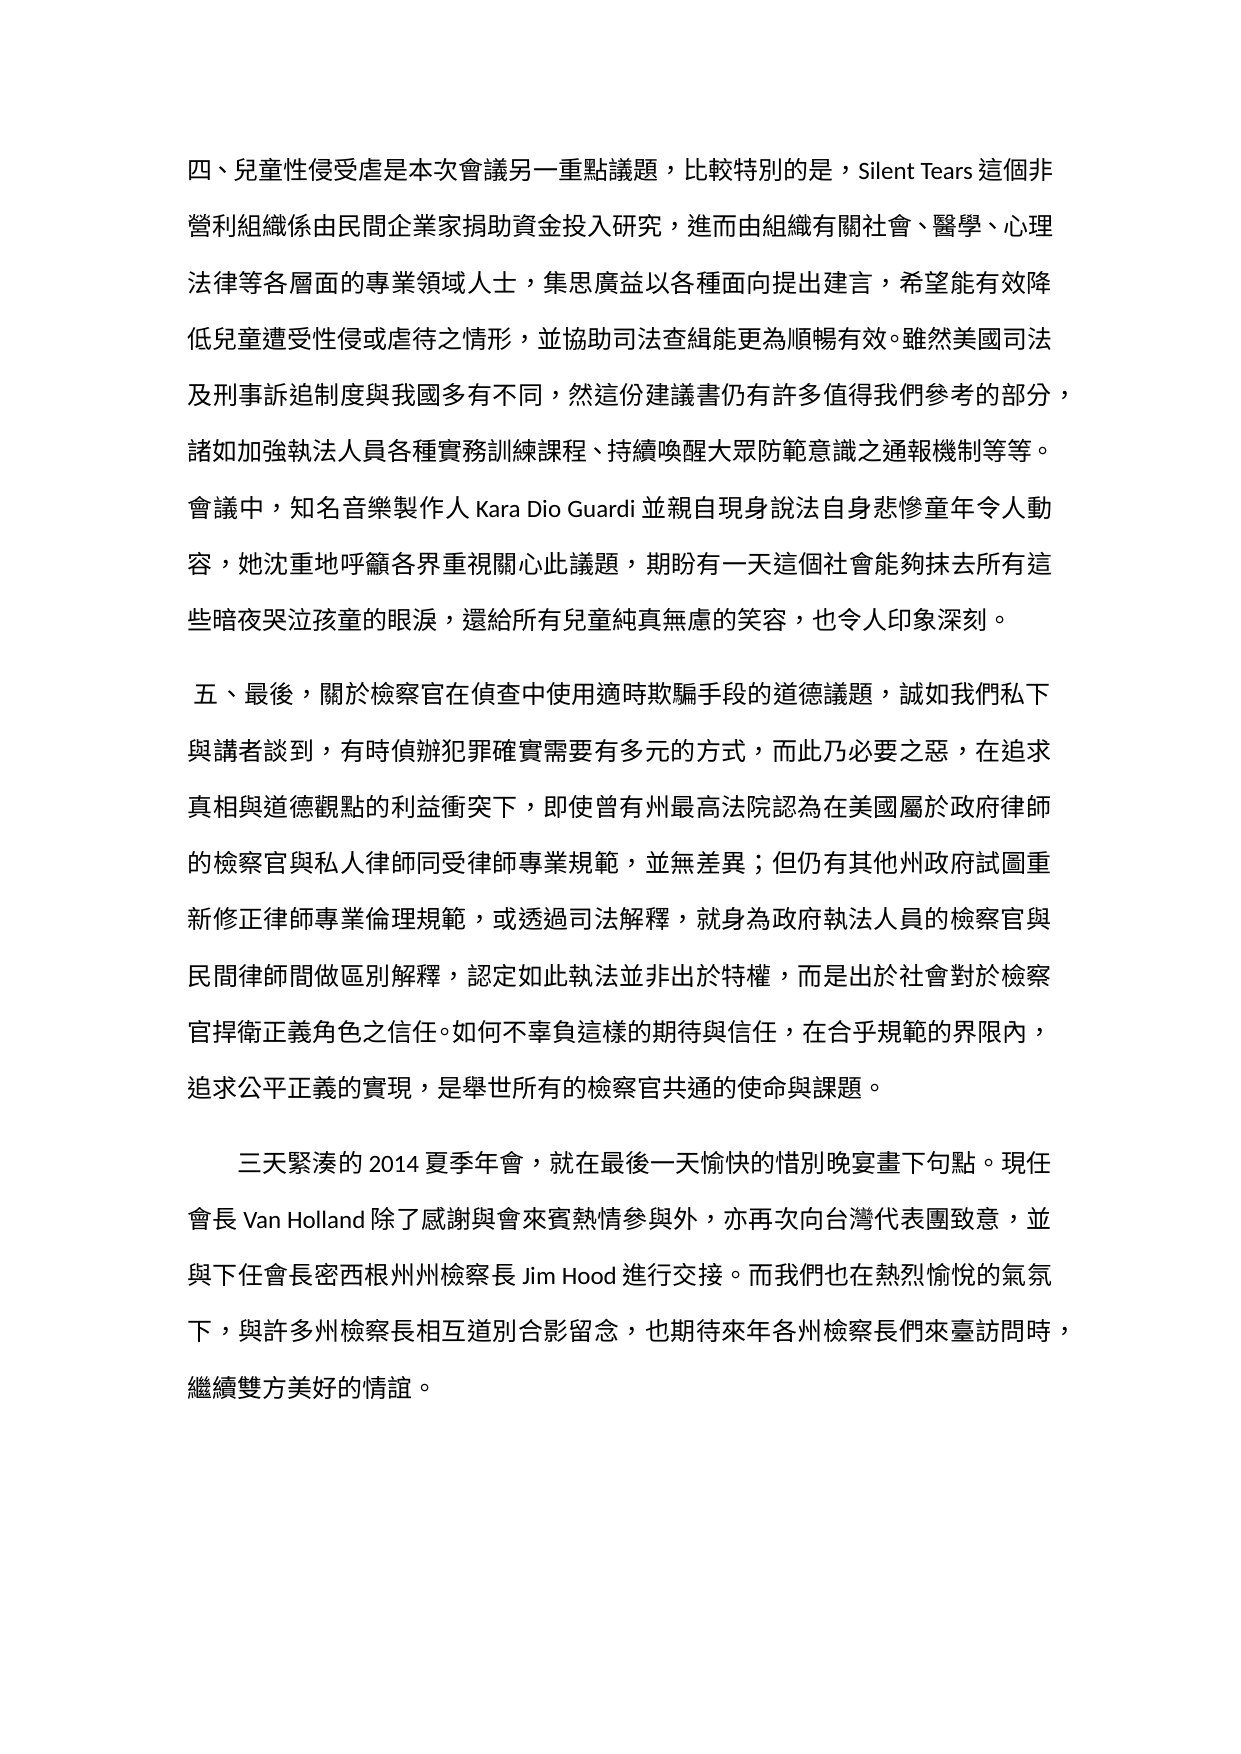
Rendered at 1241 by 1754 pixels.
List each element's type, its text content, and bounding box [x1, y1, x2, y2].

text 三天緊湊的2014夏季年會，就在最後一天愉快的惜別晚宴畫下句點。現任會長Van Holland除了感謝與會來賓熱情參與外，亦再次向台灣代表團致意，並與下任會長密西根州州檢察長Jim Hood進行交接。而我們也在熱烈愉悅的氣氛下，與許多州檢察長相互道別合影留念，也期待來年各州檢察長們來臺訪問時，繼續雙方美好的情誼。 [187, 1142, 1053, 1405]
text 五、最後，關於檢察官在偵查中使用適時欺騙手段的道德議題，誠如我們私下與講者談到，有時偵辦犯罪確實需要有多元的方式，而此乃必要之惡，在追求真相與道德觀點的利益衝突下，即使曾有州最高法院認為在美國屬於政府律師的檢察官與私人律師同受律師專業規範，並無差異；但仍有其他州政府試圖重新修正律師專業倫理規範，或透過司法解釋，就身為政府執法人員的檢察官與民間律師間做區別解釋，認定如此執法並非出於特權，而是出於社會對於檢察官捍衛正義角色之信任。如何不辜負這樣的期待與信任，在合乎規範的界限內，追求公平正義的實現，是舉世所有的檢察官共通的使命與課題。 [187, 674, 1053, 1106]
text 四、兒童性侵受虐是本次會議另一重點議題，比較特別的是，Silent Tears這個非營利組織係由民間企業家捐助資金投入研究，進而由組織有關社會、醫學、心理、法律等各層面的專業領域人士，集思廣益以各種面向提出建言，希望能有效降低兒童遭受性侵或虐待之情形，並協助司法查緝能更為順暢有效。雖然美國司法及刑事訴追制度與我國多有不同，然這份建議書仍有許多值得我們參考的部分，諸如加強執法人員各種實務訓練課程、持續喚醒大眾防範意識之通報機制等等。會議中，知名音樂製作人Kara Dio Guardi並親自現身說法自身悲慘童年令人動容，她沈重地呼籲各界重視關心此議題，期盼有一天這個社會能夠抹去所有這些暗夜哭泣孩童的眼淚，還給所有兒童純真無慮的笑容，也令人印象深刻。 [187, 150, 1053, 637]
